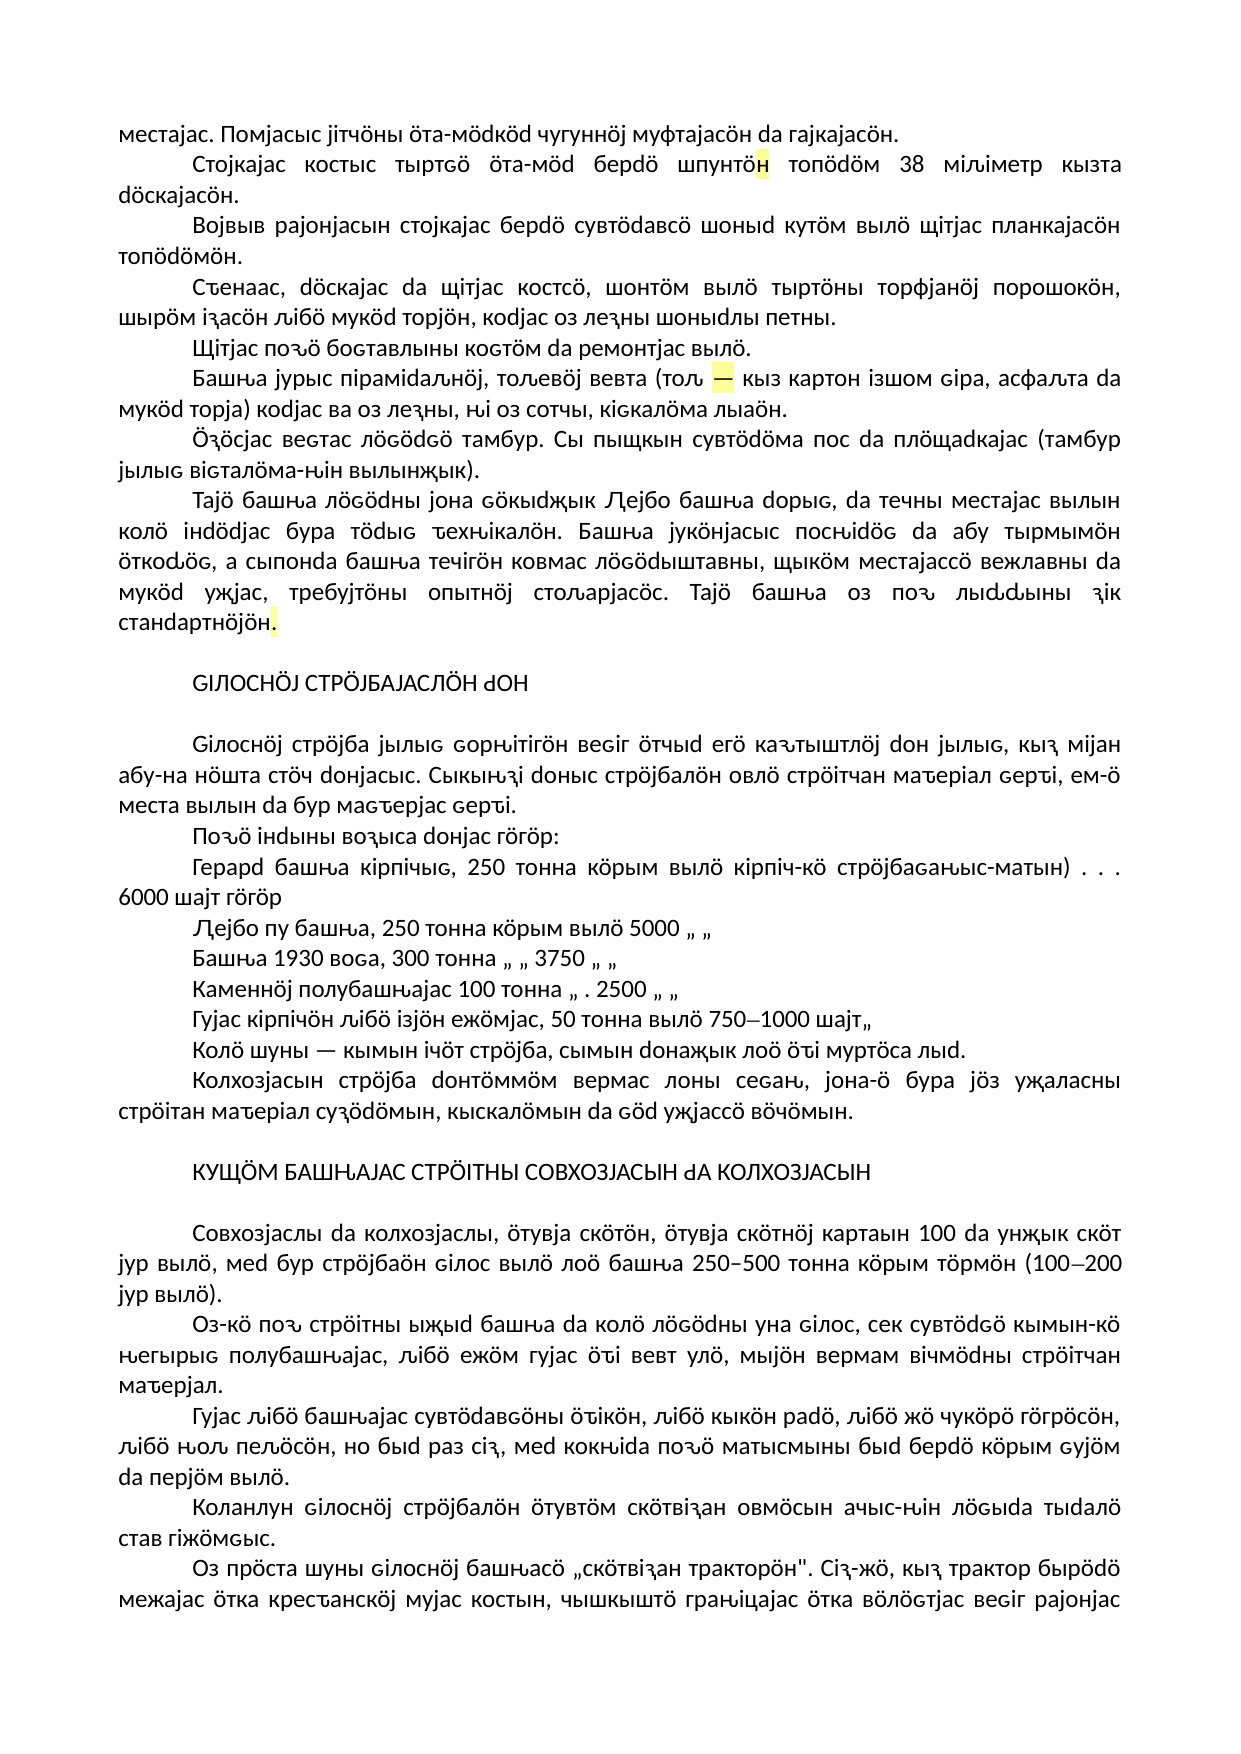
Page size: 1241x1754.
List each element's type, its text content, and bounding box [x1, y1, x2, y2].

text Коланлун ԍілоснӧј стрӧјбалӧн ӧтувтӧм скӧтвіԇан овмӧсын ачыс-ԋін лӧԍыԁа тыԁалӧ став гіжӧмԍыс. [118, 1492, 1122, 1553]
text Гујас кірпічӧн ԉібӧ ізјӧн ежӧмјас, 50 тонна вылӧ 750–1000 шајт„ [118, 1003, 1122, 1034]
text местајас. Помјасыс јітчӧны ӧта-мӧԁкӧԁ чугуннӧј муфтајасӧн ԁа гајкајасӧн. [118, 118, 1122, 149]
text Оз-кӧ поԅ стрӧітны ыҗыԁ башԋа ԁа колӧ лӧԍӧԁны уна ԍілос, сек сувтӧԁԍӧ кымын-кӧ ԋегырыԍ полубашԋајас, ԉібӧ ежӧм гујас ӧԏі вевт улӧ, мыјӧн вермам вічмӧԁны стрӧітчан маԏерјал. [118, 1308, 1122, 1400]
text Щітјас поԅӧ боԍтавлыны коԍтӧм ԁа ремонтјас вылӧ. [118, 332, 1122, 362]
text Тајӧ башԋа лӧԍӧԁны јона ԍӧкыԁҗык Ԉејбо башԋа ԁорыԍ, ԁа течны местајас вылын колӧ інԁӧԁјас бура тӧԁыԍ ԏехԋікалӧн. Башԋа јукӧнјасыс посԋіԁӧԍ ԁа абу тырмымӧн ӧткоԃӧԍ, а сыпонԁа башԋа течігӧн ковмас лӧԍӧԁыштавны, щыкӧм местајассӧ вежлавны ԁа мукӧԁ уҗјас, требујтӧны опытнӧј стоԉарјасӧс. Тајӧ башԋа оз поԅ лыԃԃыны ԇік станԁартнӧјӧн. [118, 484, 1122, 637]
text Ӧԇӧсјас веԍтас лӧԍӧԁԍӧ тамбур. Сы пыщкын сувтӧԁӧма пос ԁа плӧщаԁкајас (тамбур јылыԍ віԍталӧма-ԋін вылынҗык). [118, 423, 1122, 484]
text Колӧ шуны — кымын ічӧт стрӧјба, сымын ԁонаҗык лоӧ ӧԏі муртӧса лыԁ. [118, 1034, 1122, 1064]
text Ԉејбо пу башԋа, 250 тонна кӧрым вылӧ 5000 „ „ [118, 912, 1122, 942]
text Сԏенаас, ԁӧскајас ԁа щітјас костсӧ, шонтӧм вылӧ тыртӧны торфјанӧј порошокӧн, шырӧм іԇасӧн ԉібӧ мукӧԁ торјӧн, коԁјас оз леԇны шоныԁлы петны. [118, 271, 1122, 332]
text Војвыв рајонјасын стојкајас берԁӧ сувтӧԁавсӧ шоныԁ кутӧм вылӧ щітјас планкајасӧн топӧԁӧмӧн. [118, 210, 1122, 271]
text ԌІЛОСНӦЈ СТРӦЈБАЈАСЛӦН ԀОН [118, 667, 1122, 698]
text КУЩӦМ БАШԊАЈАС СТРӦІТНЫ СОВХОЗЈАСЫН ԀА КОЛХОЗЈАСЫН [118, 1156, 1122, 1186]
text Герарԁ башԋа кірпічыԍ, 250 тонна кӧрым вылӧ кірпіч-кӧ стрӧјбаԍаԋыс-матын) . . . 6000 шајт гӧгӧр [118, 851, 1122, 912]
text Совхозјаслы ԁа колхозјаслы, ӧтувја скӧтӧн, ӧтувја скӧтнӧј картаын 100 ԁа унҗык скӧт јур вылӧ, меԁ бур стрӧјбаӧн ԍілос вылӧ лоӧ башԋа 250–500 тонна кӧрым тӧрмӧн (100–200 јур вылӧ). [118, 1217, 1122, 1308]
text Гујас ԉібӧ башԋајас сувтӧԁавԍӧны ӧԏікӧн, ԉібӧ кыкӧн раԁӧ, ԉібӧ жӧ чукӧрӧ гӧгрӧсӧн, ԉібӧ ԋоԉ пеԉӧсӧн, но быԁ раз сіԇ, меԁ кокԋіԁа поԅӧ матысмыны быԁ берԁӧ кӧрым ԍујӧм ԁа перјӧм вылӧ. [118, 1400, 1122, 1492]
text Поԅӧ інԁыны воԇыса ԁонјас гӧгӧр: [118, 820, 1122, 851]
text Стојкајас костыс тыртԍӧ ӧта-мӧԁ берԁӧ шпунтӧн топӧԁӧм 38 міԉіметр кызта ԁӧскајасӧн. [118, 149, 1122, 210]
text Оз прӧста шуны ԍілоснӧј башԋасӧ „скӧтвіԇан тракторӧн". Сіԇ-жӧ, кыԇ трактор бырӧԁӧ межајас ӧтка кресԏанскӧј мујас костын, чышкыштӧ граԋіцајас ӧтка вӧлӧԍтјас веԍіг рајонјас [118, 1553, 1122, 1614]
text Башԋа јурыс піраміԁаԉнӧј, тоԉевӧј вевта (тоԉ — кыз картон ізшом ԍіра, асфаԉта ԁа мукӧԁ торја) коԁјас ва оз леԇны, ԋі оз сотчы, кіԍкалӧма лыаӧн. [118, 362, 1122, 423]
text Ԍілоснӧј стрӧјба јылыԍ ԍорԋітігӧн веԍіг ӧтчыԁ егӧ каԅтыштлӧј ԁон јылыԍ, кыԇ міјан абу-на нӧшта стӧч ԁонјасыс. Сыкыԋԇі ԁоныс стрӧјбалӧн овлӧ стрӧітчан маԏеріал ԍерԏі, ем-ӧ места вылын ԁа бур маԍԏерјас ԍерԏі. [118, 728, 1122, 820]
text Колхозјасын стрӧјба ԁонтӧммӧм вермас лоны сеԍаԋ, јона-ӧ бура јӧз уҗаласны стрӧітан маԏеріал суԇӧԁӧмын, кыскалӧмын ԁа ԍӧԁ уҗјассӧ вӧчӧмын. [118, 1064, 1122, 1125]
text Каменнӧј полубашԋајас 100 тонна „ . 2500 „ „ [118, 973, 1122, 1003]
text Башԋа 1930 воԍа, 300 тонна „ „ 3750 „ „ [118, 942, 1122, 973]
